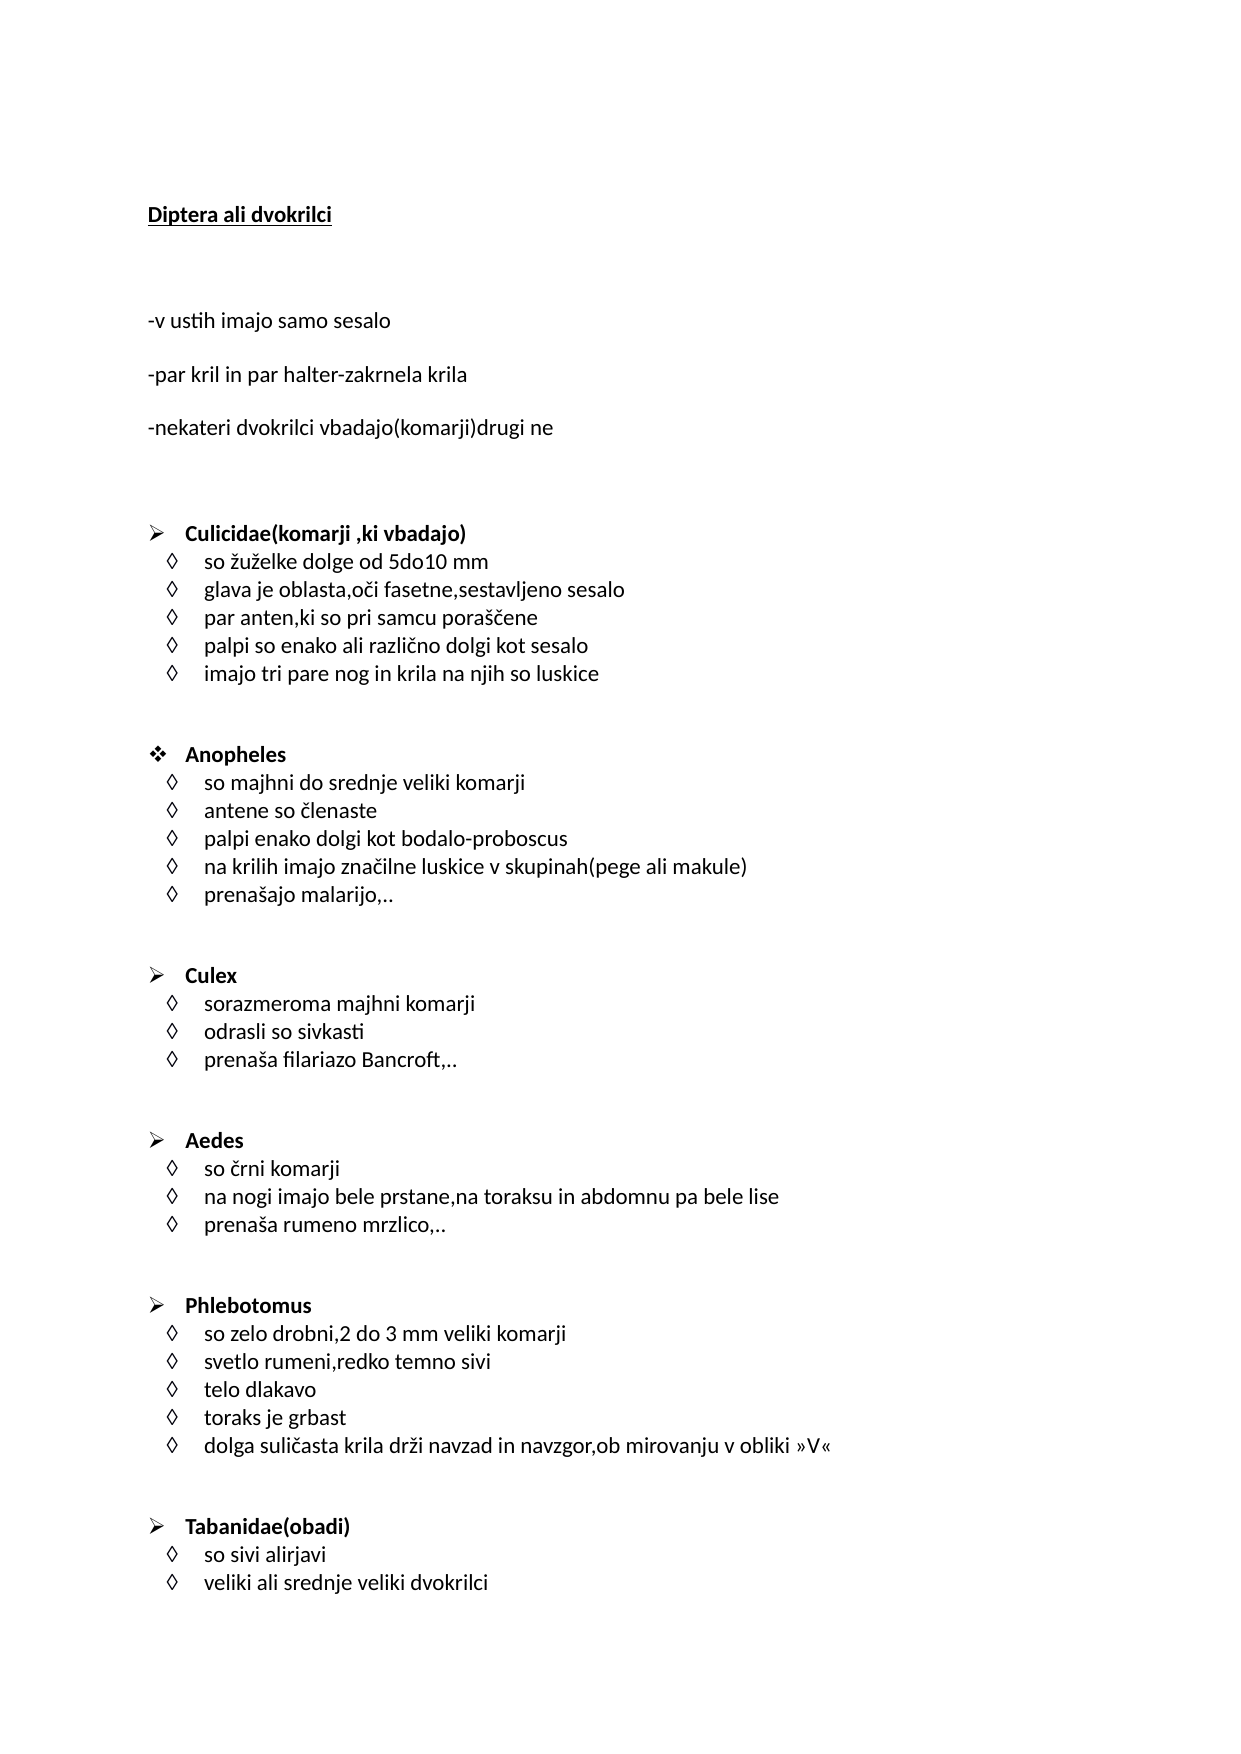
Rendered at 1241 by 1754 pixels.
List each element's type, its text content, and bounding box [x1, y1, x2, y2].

list palpi enako dolgi kot bodalo-proboscus [166, 824, 1093, 852]
list prenašajo malarijo,.. [166, 880, 1093, 908]
list imajo tri pare nog in krila na njih so luskice [166, 659, 1093, 687]
list Tabanidae(obadi) [148, 1512, 1093, 1540]
list svetlo rumeni,redko temno sivi [166, 1347, 1093, 1375]
list so majhni do srednje veliki komarji [166, 768, 1093, 796]
list na nogi imajo bele prstane,na toraksu in abdomnu pa bele lise [166, 1182, 1093, 1210]
list Aedes [148, 1126, 1093, 1154]
list prenaša rumeno mrzlico,.. [166, 1210, 1093, 1238]
list par anten,ki so pri samcu poraščene [166, 603, 1093, 631]
text -par kril in par halter-zakrnela krila [148, 360, 1093, 388]
list Culicidae(komarji ,ki vbadajo) [148, 519, 1093, 547]
list toraks je grbast [166, 1403, 1093, 1431]
list na krilih imajo značilne luskice v skupinah(pege ali makule) [166, 852, 1093, 880]
list sorazmeroma majhni komarji [166, 989, 1093, 1017]
text Diptera ali dvokrilci [148, 201, 1093, 229]
list telo dlakavo [166, 1375, 1093, 1403]
list Culex [148, 961, 1093, 989]
list so zelo drobni,2 do 3 mm veliki komarji [166, 1319, 1093, 1347]
list glava je oblasta,oči fasetne,sestavljeno sesalo [166, 575, 1093, 603]
text -v ustih imajo samo sesalo [148, 307, 1093, 335]
list Phlebotomus [148, 1291, 1093, 1319]
list Anopheles [148, 740, 1093, 768]
list prenaša filariazo Bancroft,.. [166, 1045, 1093, 1073]
list so žuželke dolge od 5do10 mm [166, 547, 1093, 575]
list so sivi alirjavi [166, 1540, 1093, 1568]
list palpi so enako ali različno dolgi kot sesalo [166, 631, 1093, 659]
list veliki ali srednje veliki dvokrilci [166, 1568, 1093, 1596]
list dolga suličasta krila drži navzad in navzgor,ob mirovanju v obliki »V« [166, 1431, 1093, 1459]
list so črni komarji [166, 1154, 1093, 1182]
list odrasli so sivkasti [166, 1017, 1093, 1045]
text -nekateri dvokrilci vbadajo(komarji)drugi ne [148, 413, 1093, 441]
list antene so členaste [166, 796, 1093, 824]
